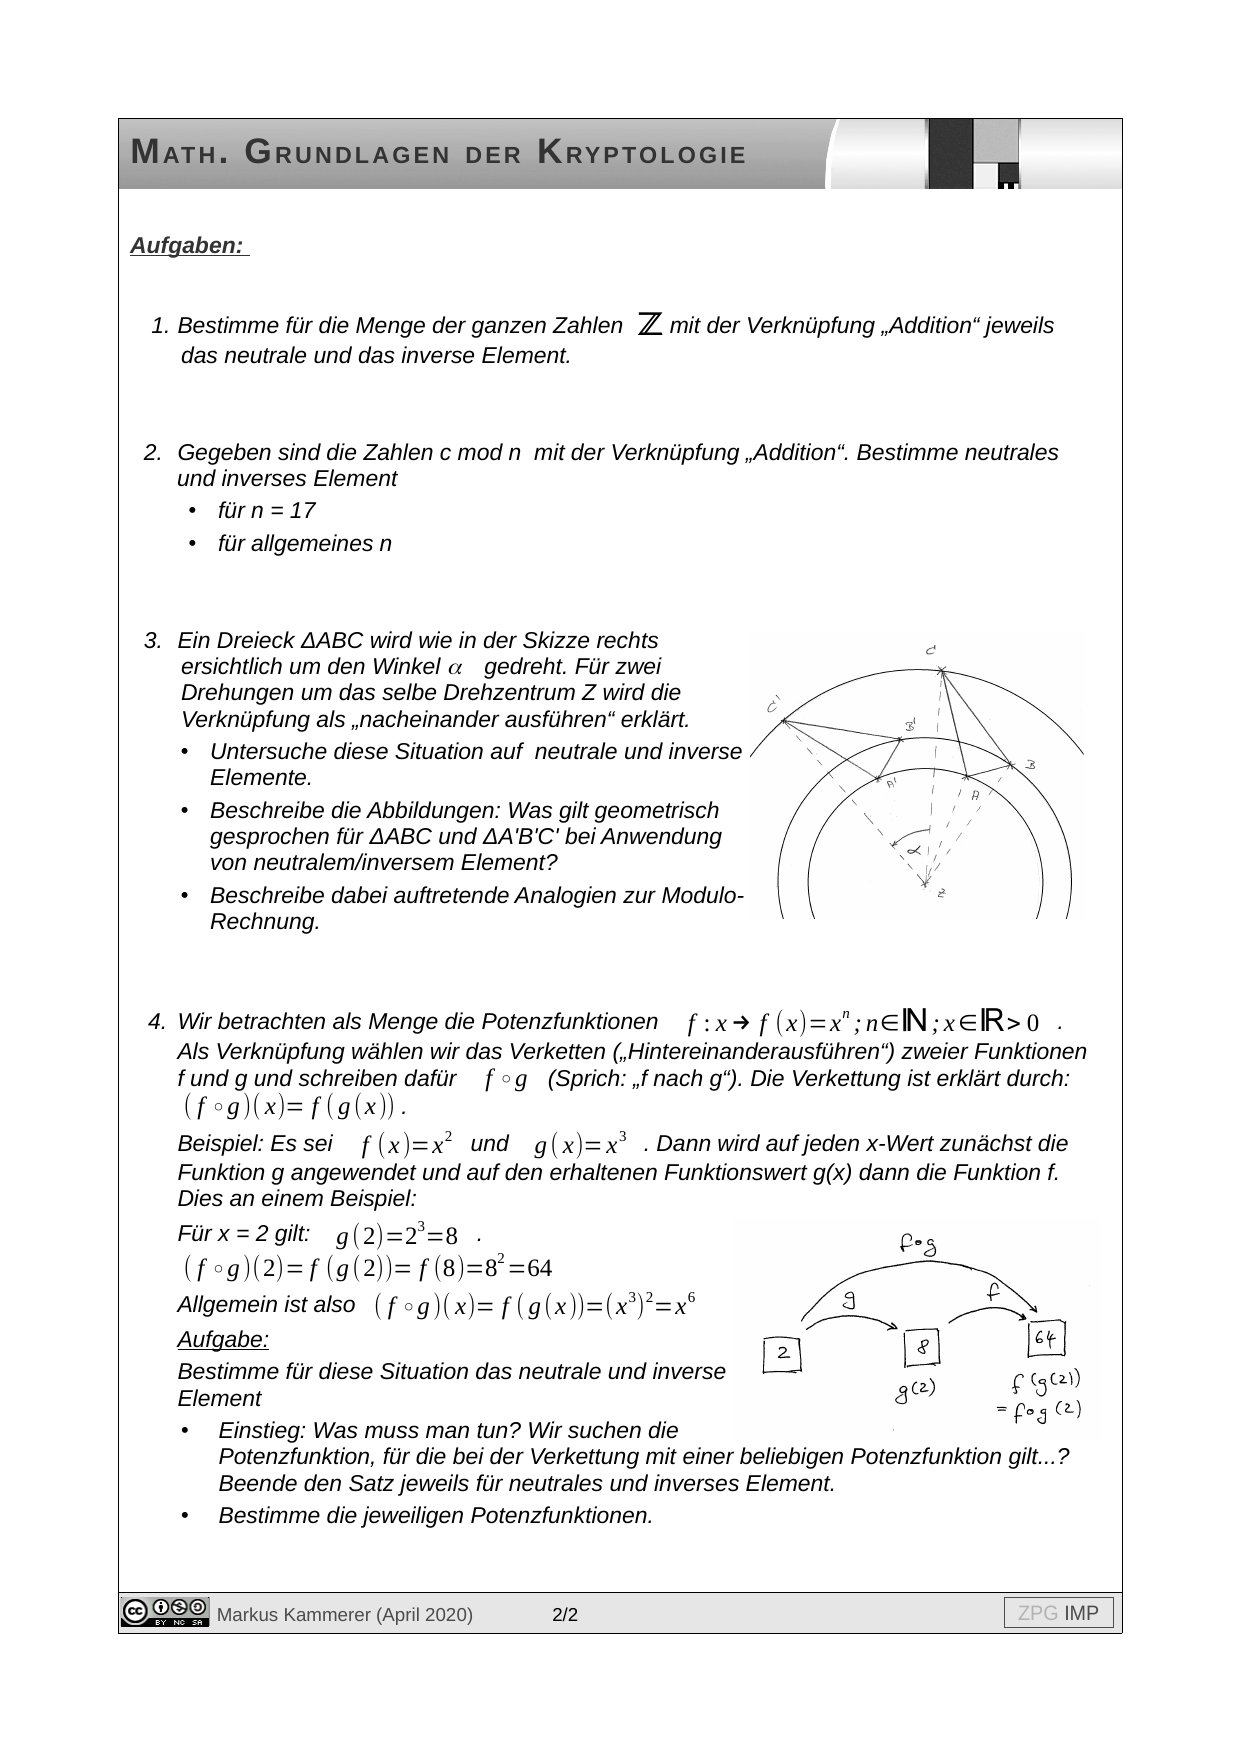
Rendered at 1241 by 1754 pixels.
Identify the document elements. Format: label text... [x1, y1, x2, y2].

list Beschreibe die Abbildungen: Was gilt geometrisch gesprochen für ΔABC und ΔA'B'C' bei Anwendung von neutralem/inversem Element? [181, 797, 750, 876]
list für n = 17 [188, 497, 1092, 524]
picture [119, 119, 1122, 189]
list Allgemein ist also [148, 1288, 732, 1320]
list Einstieg: Was muss man tun? Wir suchen die Potenzfunktion, für die bei der Verkettung mit einer beliebigen Potenzfunktion gilt...? Beende den Satz jeweils für neutrales und inverses Element. [181, 1417, 1122, 1496]
list für allgemeines n [188, 530, 1092, 556]
text Aufgaben: [130, 232, 1110, 259]
list Wir betrachten als Menge die Potenzfunktionen . Als Verknüpfung wählen wir das Verketten („Hintereinanderausführen“) zweier Funktionen f und g und schreiben dafür (Sprich: „f nach g“). Die Verkettung ist erklärt durch: . [148, 1005, 1092, 1121]
list Bestimme für diese Situation das neutrale und inverse Element [148, 1358, 732, 1411]
list Bestimme die jeweiligen Potenzfunktionen. [181, 1502, 1122, 1528]
picture [120, 1597, 210, 1627]
list Für x = 2 gilt: . [148, 1218, 1092, 1282]
list Beschreibe dabei auftretende Analogien zur Modulo-Rechnung. [181, 882, 1092, 934]
list Untersuche diese Situation auf neutrale und inverse Elemente. [181, 738, 750, 791]
list Aufgabe: [148, 1326, 732, 1352]
list Beispiel: Es sei und . Dann wird auf jeden x-Wert zunächst die Funktion g angewendet und auf den erhaltenen Funktionswert g(x) dann die Funktion f. Dies an einem Beispiel: [148, 1127, 1092, 1212]
list Gegeben sind die Zahlen c mod n mit der Verknüpfung „Addition“. Bestimme neutrales und inverses Element [144, 439, 1092, 492]
list Ein Dreieck ΔABC wird wie in der Skizze rechts ersichtlich um den Winkel a gedreht. Für zwei Drehungen um das selbe Drehzentrum Z wird die Verknüpfung als „nacheinander ausführen“ erklärt. [144, 627, 1092, 732]
list Bestimme für die Menge der ganzen Zahlen mit der Verknüpfung „Addition“ jeweils das neutrale und das inverse Element. [151, 309, 1092, 368]
